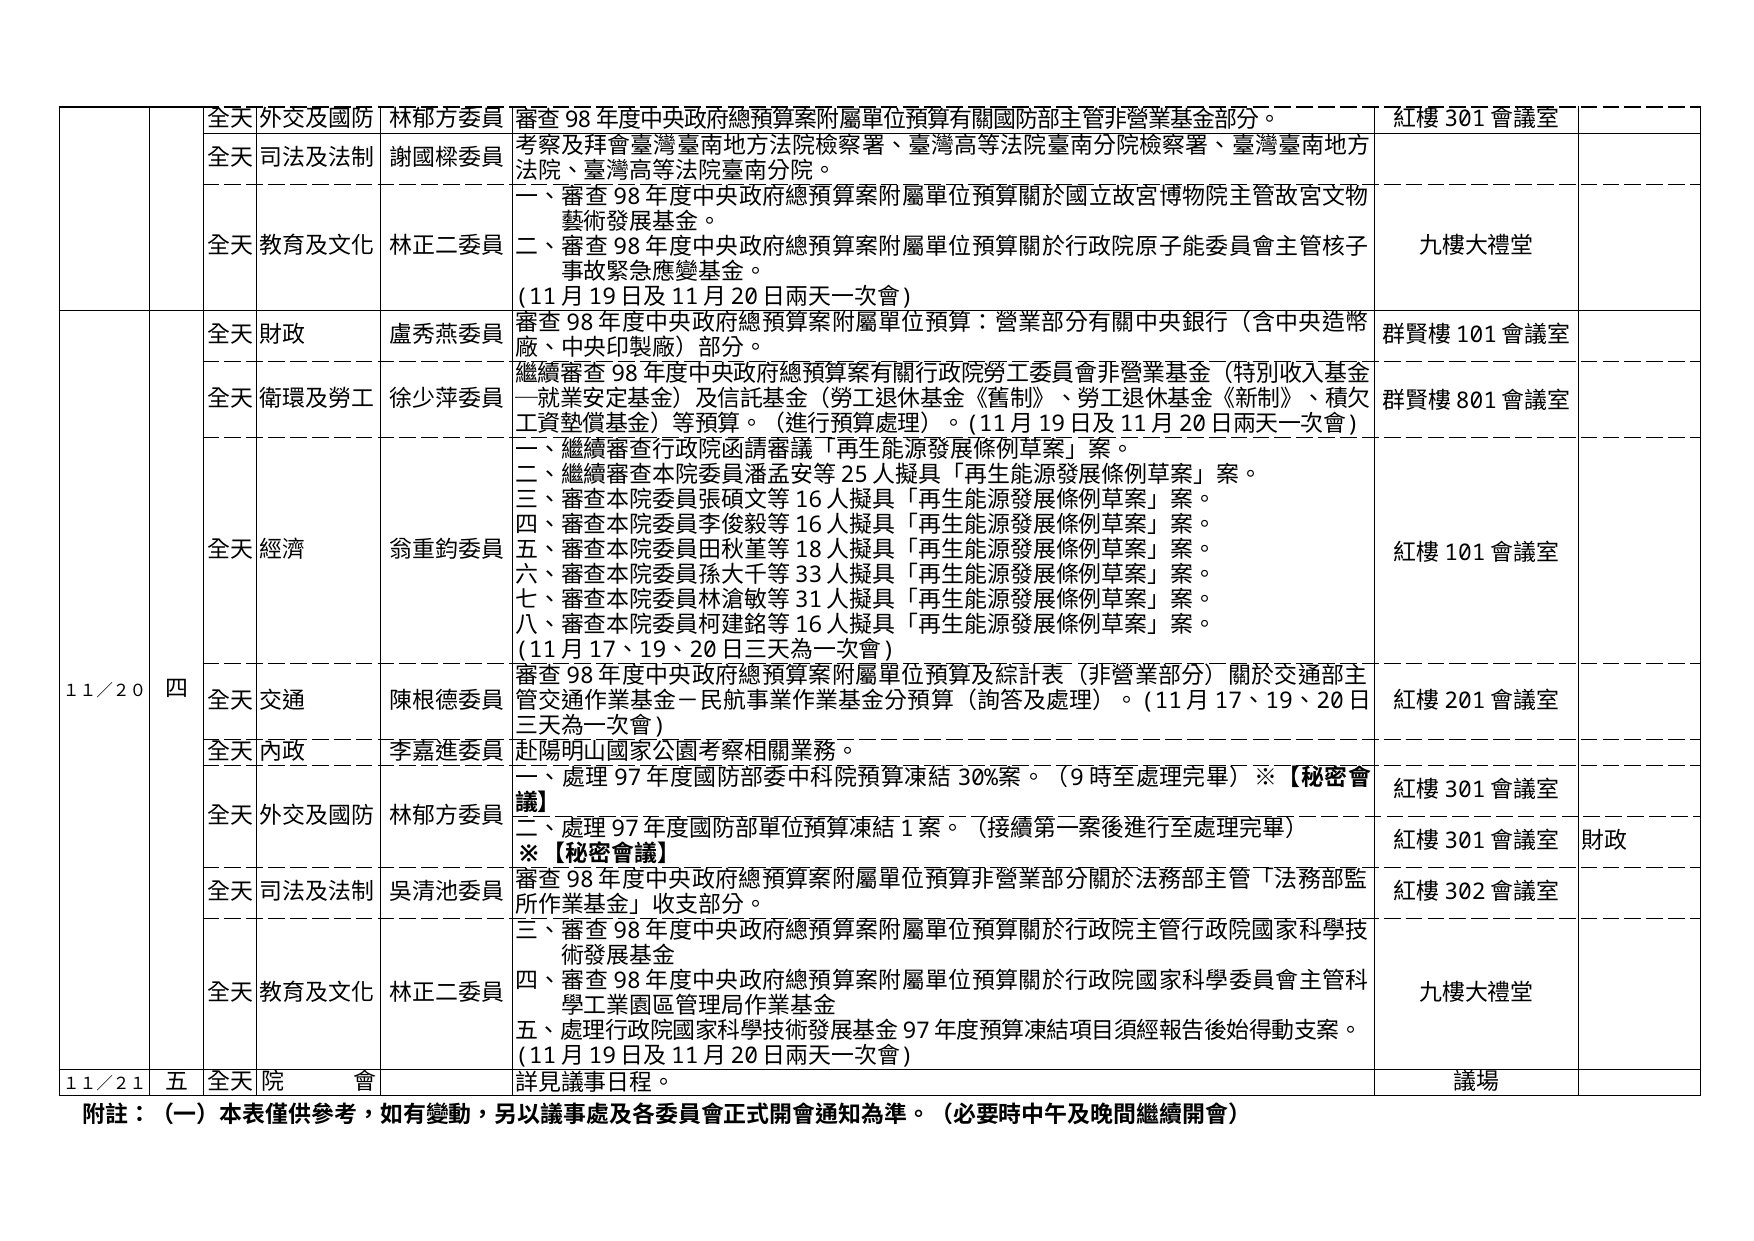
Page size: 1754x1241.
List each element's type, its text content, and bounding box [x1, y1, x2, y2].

table_cell 全天 [204, 918, 256, 1069]
table_cell １１／２０ [60, 311, 149, 1069]
table_cell [1375, 739, 1578, 765]
table_cell 二、處理97年度國防部單位預算凍結1案。（接續第一案後進行至處理完畢） ※【秘密會議】 [513, 816, 1374, 867]
table_cell [1579, 765, 1700, 816]
table_cell 司法及法制 [257, 134, 380, 183]
table_cell [1579, 361, 1700, 437]
table_cell 群賢樓101會議室 [1375, 311, 1578, 361]
table_cell [381, 1070, 512, 1095]
table_cell 林郁方委員 [381, 765, 512, 867]
table_cell [60, 108, 149, 309]
table_cell 審查98年度中央政府總預算案附屬單位預算非營業部分關於法務部主管「法務部監所作業基金」收支部分。 [513, 867, 1374, 918]
table_cell 財政 [257, 311, 380, 361]
table_cell 一、繼續審查行政院函請審議「再生能源發展條例草案」案。 二、繼續審查本院委員潘孟安等25人擬具「再生能源發展條例草案」案。 三、審查本院委員張碩文等16人擬具「再生能源發展條例草案」案。 四、審查本院委員李俊毅等16人擬具「再生能源發展條例草案」案。 五、審查本院委員田秋堇等18人擬具「再生能源發展條例草案」案。 六、審查本院委員孫大千等33人擬具「再生能源發展條例草案」案。 七、審查本院委員林滄敏等31人擬具「再生能源發展條例草案」案。 八、審查本院委員柯建銘等16人擬具「再生能源發展條例草案」案。 (11月17、19、20日三天為一次會) [513, 437, 1374, 663]
table_cell 全天 [204, 437, 256, 663]
table_cell 審查98年度中央政府總預算案附屬單位預算：營業部分有關中央銀行（含中央造幣廠、中央印製廠）部分。 [513, 311, 1374, 361]
table_cell １１／２１ [60, 1070, 149, 1095]
table_cell 審查98年度中央政府總預算案附屬單位預算有關國防部主管非營業基金部分。 [513, 106, 1374, 132]
text 附註：（一）本表僅供參考，如有變動，另以議事處及各委員會正式開會通知為準。（必要時中午及晚間繼續開會） [59, 1096, 1695, 1129]
table_cell [150, 108, 203, 309]
table_cell [1579, 311, 1700, 361]
table_cell 一、審查98年度中央政府總預算案附屬單位預算關於國立故宮博物院主管故宮文物藝術發展基金。 二、審查98年度中央政府總預算案附屬單位預算關於行政院原子能委員會主管核子事故緊急應變基金。 (11月19日及11月20日兩天一次會) [513, 184, 1374, 309]
table_cell 徐少萍委員 [381, 361, 512, 437]
table_cell 衛環及勞工 [257, 361, 380, 437]
table_cell 全天 [204, 311, 256, 361]
table_cell 全天 [204, 739, 256, 765]
table_cell 全天 [204, 1070, 256, 1095]
table_cell 內政 [257, 739, 380, 765]
table_cell 群賢樓801會議室 [1375, 361, 1578, 437]
table_cell [1579, 739, 1700, 765]
table_cell 經濟 [257, 437, 380, 663]
table_cell 繼續審查98年度中央政府總預算案有關行政院勞工委員會非營業基金（特別收入基金─就業安定基金）及信託基金（勞工退休基金《舊制》、勞工退休基金《新制》、積欠工資墊償基金）等預算。（進行預算處理）。(11月19日及11月20日兩天一次會) [513, 361, 1374, 437]
table_cell 全天 [204, 867, 256, 918]
table_cell 林正二委員 [381, 184, 512, 309]
table_cell 全天 [204, 663, 256, 739]
table_cell 教育及文化 [257, 184, 380, 309]
table_cell 九樓大禮堂 [1375, 184, 1578, 309]
table_cell [1579, 437, 1700, 663]
table_cell 全天 [204, 765, 256, 867]
table_cell 教育及文化 [257, 918, 380, 1069]
table_cell 考察及拜會臺灣臺南地方法院檢察署、臺灣高等法院臺南分院檢察署、臺灣臺南地方法院、臺灣高等法院臺南分院。 [513, 134, 1374, 183]
table_cell 議場 [1375, 1070, 1578, 1095]
table_cell 紅樓302會議室 [1375, 867, 1578, 918]
table_cell 盧秀燕委員 [381, 311, 512, 361]
table_cell 詳見議事日程。 [513, 1070, 1374, 1095]
table_cell 三、審查98年度中央政府總預算案附屬單位預算關於行政院主管行政院國家科學技術發展基金 四、審查98年度中央政府總預算案附屬單位預算關於行政院國家科學委員會主管科學工業園區管理局作業基金 五、處理行政院國家科學技術發展基金97年度預算凍結項目須經報告後始得動支案。 (11月19日及11月20日兩天一次會) [513, 918, 1374, 1069]
table_cell 陳根德委員 [381, 663, 512, 739]
table_cell 赴陽明山國家公園考察相關業務。 [513, 739, 1374, 765]
table_cell 全天 [204, 134, 256, 183]
table_cell 林郁方委員 [381, 106, 512, 132]
table_cell 全天 [204, 106, 256, 132]
table_cell 紅樓301會議室 [1375, 106, 1578, 132]
table_cell 交通 [257, 663, 380, 739]
table_cell 紅樓101會議室 [1375, 437, 1578, 663]
table_cell 紅樓201會議室 [1375, 663, 1578, 739]
table_cell 謝國樑委員 [381, 134, 512, 183]
table_cell 四 [150, 311, 203, 1069]
table_cell 院 會 [257, 1070, 380, 1095]
table_cell 五 [150, 1070, 203, 1095]
table_cell 財政 [1579, 816, 1700, 867]
table_cell [1579, 867, 1700, 918]
table_cell [1579, 1070, 1700, 1095]
table_cell [1375, 134, 1578, 183]
table_cell 司法及法制 [257, 867, 380, 918]
table_cell [1579, 106, 1700, 132]
table_cell 審查98年度中央政府總預算案附屬單位預算及綜計表（非營業部分）關於交通部主管交通作業基金－民航事業作業基金分預算（詢答及處理）。(11月17、19、20日三天為一次會) [513, 663, 1374, 739]
table_cell 李嘉進委員 [381, 739, 512, 765]
table_cell 翁重鈞委員 [381, 437, 512, 663]
table_cell 全天 [204, 361, 256, 437]
table_cell 全天 [204, 184, 256, 309]
table_cell 紅樓301會議室 [1375, 816, 1578, 867]
table_cell [1579, 663, 1700, 739]
table_cell 外交及國防 [257, 106, 380, 132]
table_cell 吳清池委員 [381, 867, 512, 918]
table_cell 外交及國防 [257, 765, 380, 867]
table_cell [1579, 184, 1700, 309]
table_cell 九樓大禮堂 [1375, 918, 1578, 1069]
table_cell [1579, 134, 1700, 183]
table_cell 一、處理97年度國防部委中科院預算凍結30%案。（9時至處理完畢）※【秘密會議】 [513, 765, 1374, 816]
table_cell 紅樓301會議室 [1375, 765, 1578, 816]
table_cell [1579, 918, 1700, 1069]
table_cell 林正二委員 [381, 918, 512, 1069]
